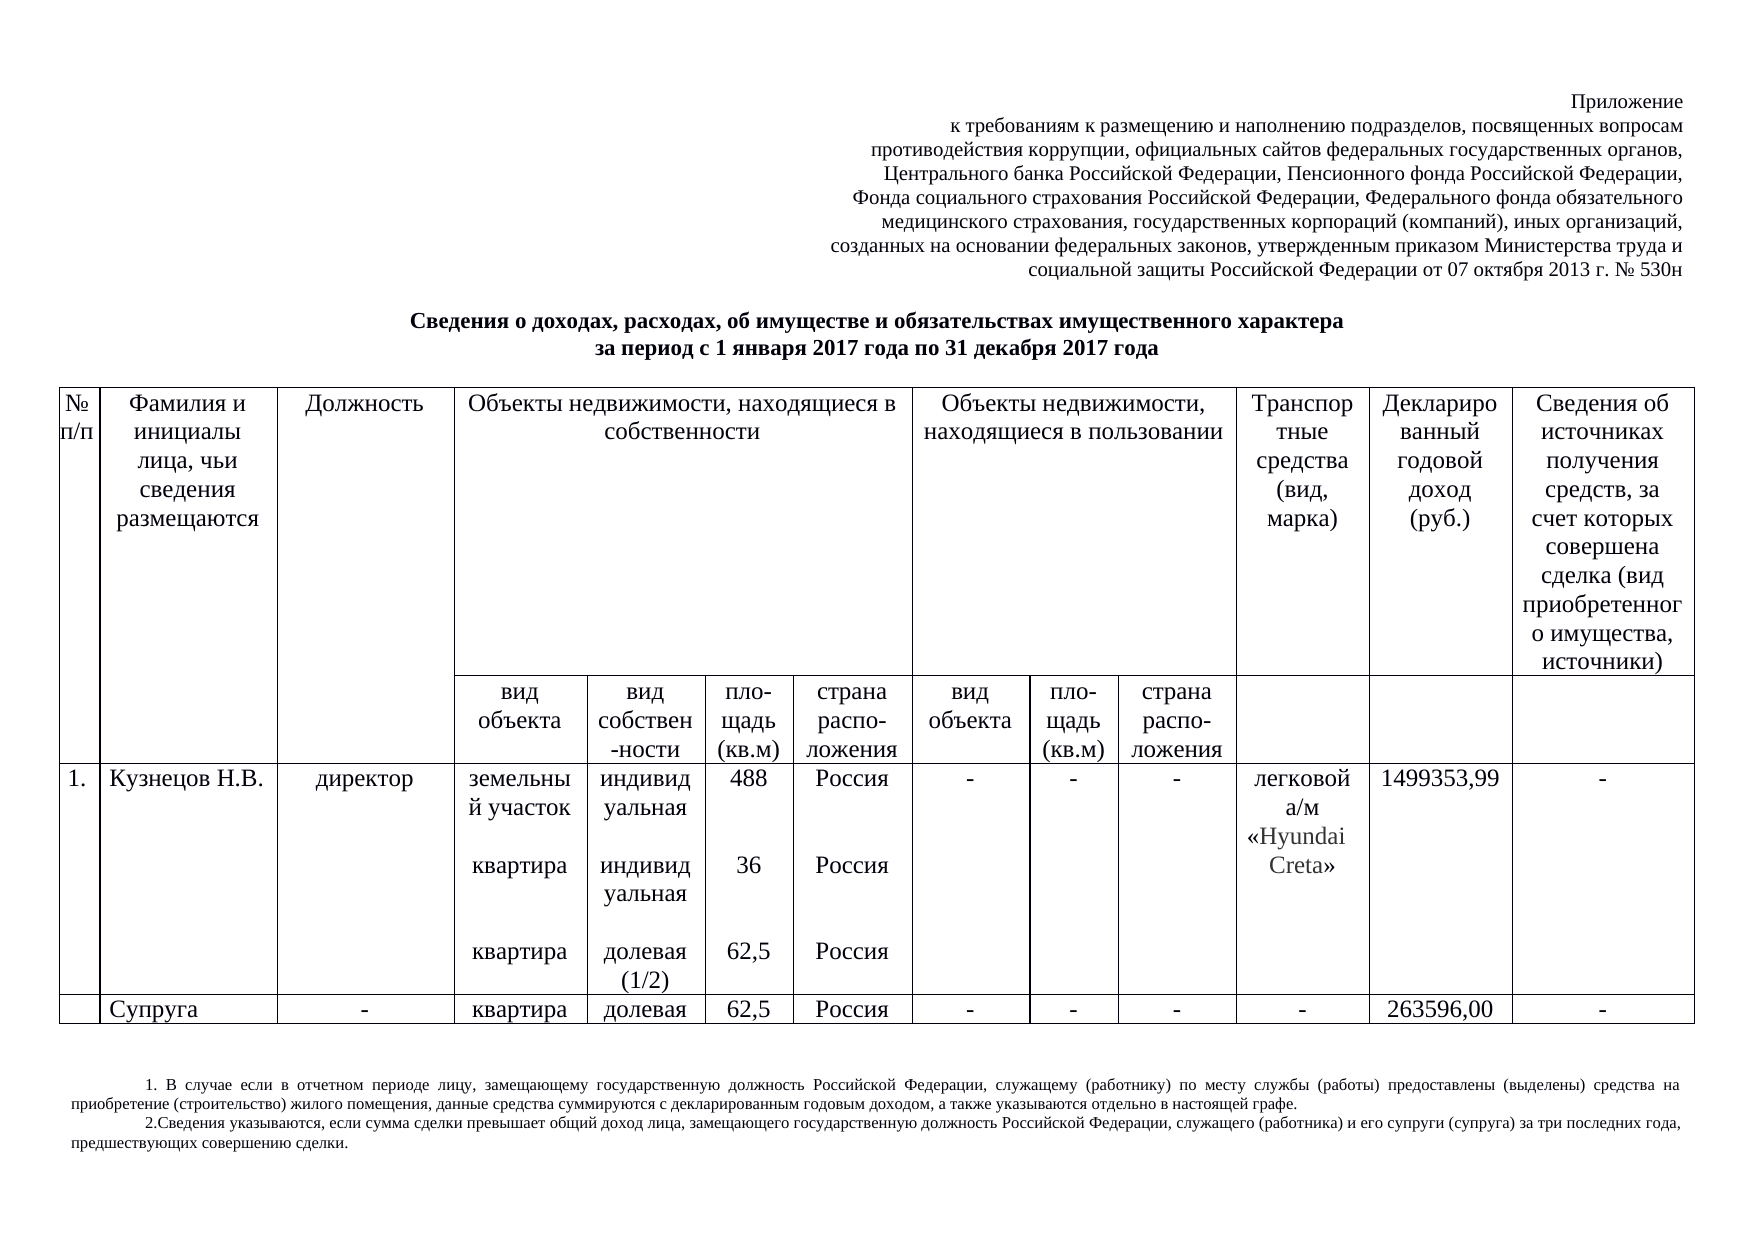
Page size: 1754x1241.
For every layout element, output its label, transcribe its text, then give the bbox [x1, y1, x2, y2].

table_cell страна распо-ложения [794, 676, 912, 762]
table_cell 1499353,99 [1370, 764, 1512, 993]
table_cell [1237, 676, 1369, 762]
table_cell [60, 995, 99, 1023]
table_cell - [1513, 995, 1694, 1023]
table_cell пло-щадь (кв.м) [1031, 676, 1118, 762]
table_cell 488 36 62,5 [706, 764, 793, 993]
text к требованиям к размещению и наполнению подразделов, посвященных вопросам противодействия коррупции, официальных сайтов федеральных государственных органов, Центрального банка Российской Федерации, Пенсионного фонда Российской Федерации, Фонда социального страхования Российской Федерации, Федерального фонда обязательного медицинского страхования, государственных корпораций (компаний), иных организаций, созданных на основании федеральных законов, утвержденным приказом Министерства труда и [824, 113, 1683, 257]
table_cell - [1237, 995, 1369, 1023]
table_cell - [278, 995, 454, 1023]
table_cell страна распо-ложения [1119, 676, 1236, 762]
table_header Объекты недвижимости, находящиеся в пользовании [913, 388, 1236, 675]
table_cell вид объекта [455, 676, 587, 762]
table_cell - [913, 764, 1029, 993]
table_cell Россия Россия Россия [794, 764, 912, 993]
table_header Транспортные средства (вид, марка) [1237, 388, 1369, 675]
table_header Декларированный годовой доход (руб.) [1370, 388, 1512, 675]
table_cell - [1031, 764, 1118, 993]
text за период с 1 января 2017 года по 31 декабря 2017 года [71, 334, 1683, 360]
table_cell [1513, 676, 1694, 762]
table_cell вид объекта [913, 676, 1029, 762]
table_header Сведения об источниках получения средств, за счет которых совершена сделка (вид приобретенного имущества, источники) [1513, 388, 1694, 675]
table_header Должность [278, 388, 454, 762]
table_cell - [913, 995, 1029, 1023]
table_cell индивидуальная индивидуальная долевая (1/2) [588, 764, 705, 993]
table_cell - [1513, 764, 1694, 993]
table_header Объекты недвижимости, находящиеся в собственности [455, 388, 912, 675]
table_cell Россия [794, 995, 912, 1023]
table_cell пло-щадь (кв.м) [706, 676, 793, 762]
table_cell Супруга [101, 995, 277, 1023]
text Сведения о доходах, расходах, об имуществе и обязательствах имущественного характера [71, 307, 1683, 334]
table_cell легковой а/м «Hyundai Creta» [1237, 764, 1369, 993]
table_cell долевая [588, 995, 705, 1023]
table_cell [1370, 676, 1512, 762]
table_cell 263596,00 [1370, 995, 1512, 1023]
table_cell квартира [455, 995, 587, 1023]
table_header № п/п [60, 388, 99, 762]
table_cell 62,5 [706, 995, 793, 1023]
list Приложение [824, 89, 1683, 113]
table_cell директор [278, 764, 454, 993]
text социальной защиты Российской Федерации от 07 октября 2013 г. № 530н [824, 257, 1683, 281]
table_cell Кузнецов Н.В. [101, 764, 277, 993]
table_cell - [1031, 995, 1118, 1023]
table_header Фамилия и инициалы лица, чьи сведения размещаются [101, 388, 277, 762]
table_cell - [1119, 995, 1236, 1023]
table_cell вид собствен-ности [588, 676, 705, 762]
table_cell 1. [60, 764, 99, 993]
table_cell - [1119, 764, 1236, 993]
table_cell земельный участок квартира квартира [455, 764, 587, 993]
